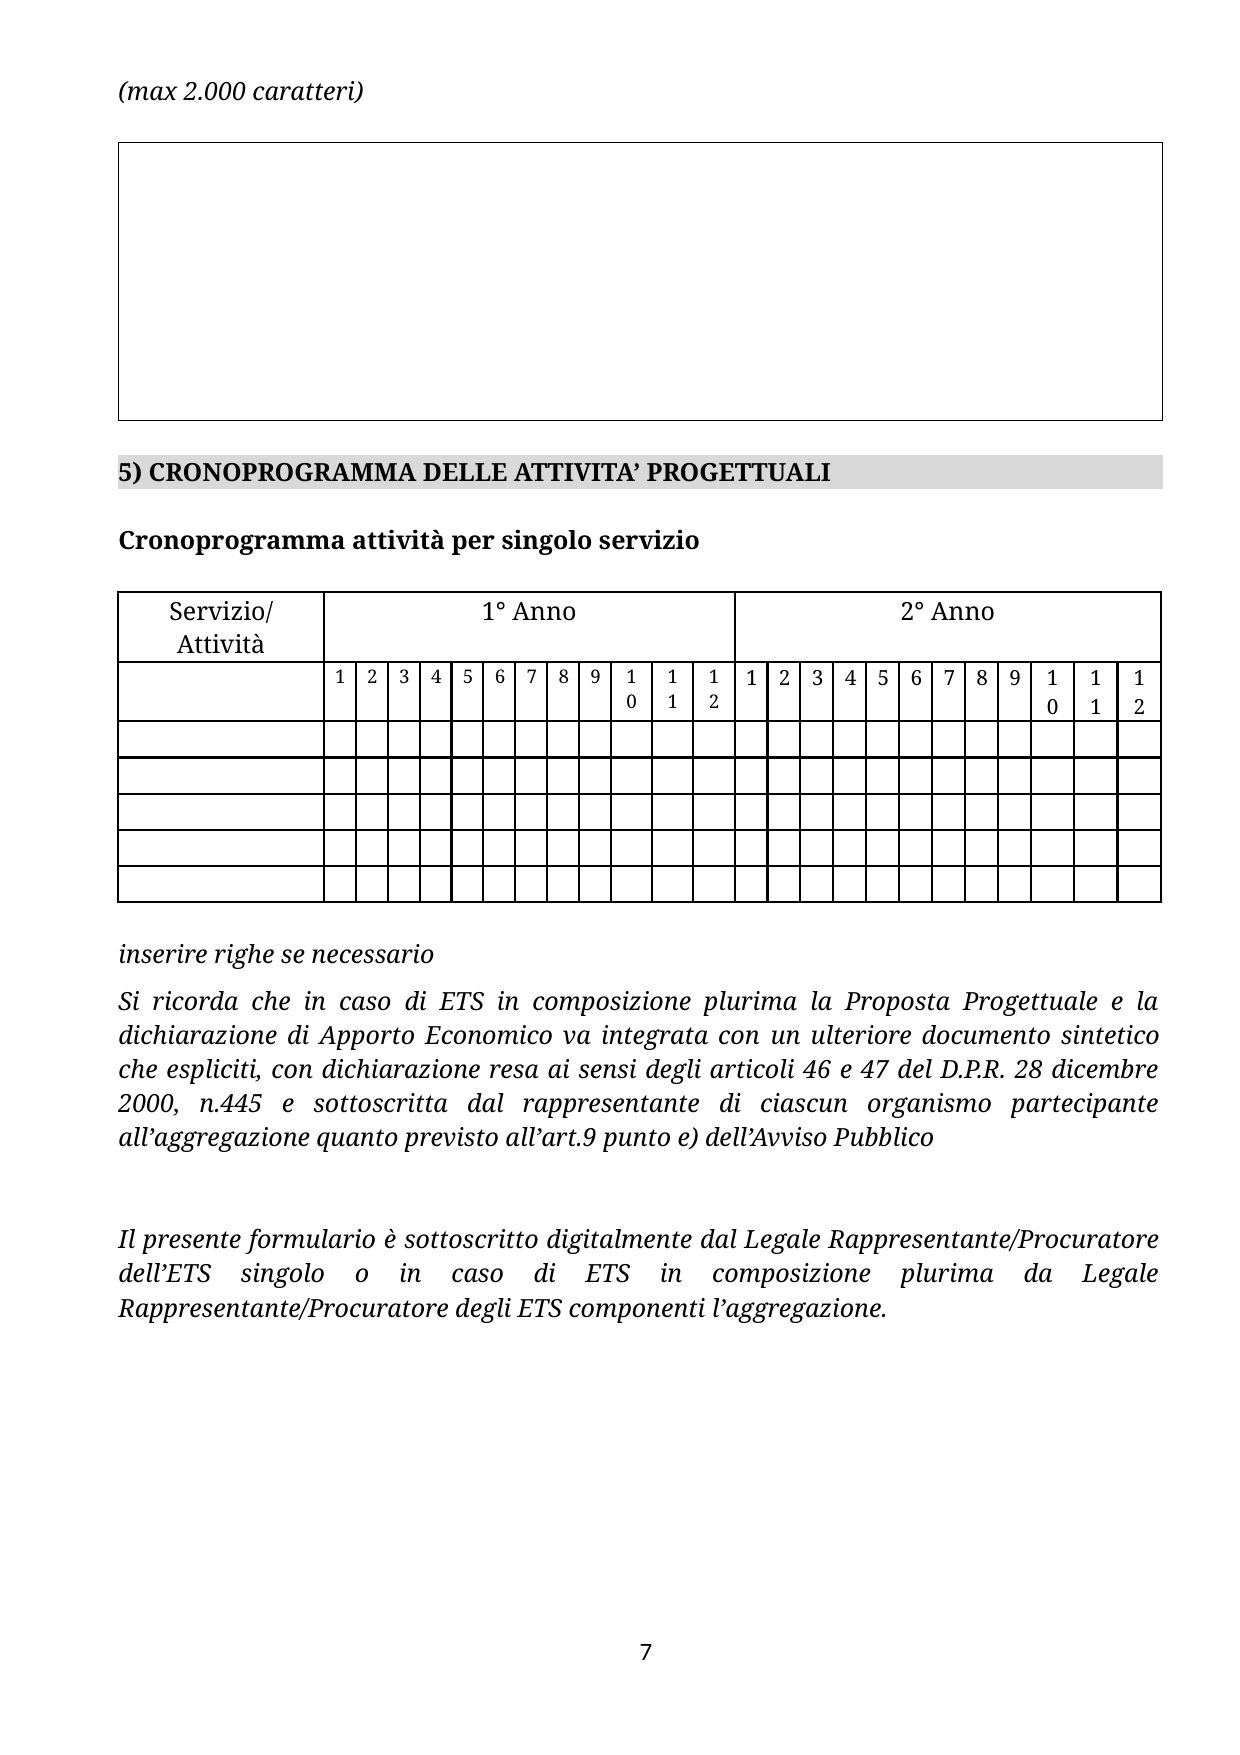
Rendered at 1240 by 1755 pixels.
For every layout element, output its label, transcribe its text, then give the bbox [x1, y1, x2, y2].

table_cell [1032, 795, 1073, 829]
table_cell [694, 722, 734, 756]
table_cell [119, 867, 323, 901]
table_cell [548, 867, 578, 901]
table_cell [484, 759, 514, 792]
table_cell [966, 722, 997, 756]
text 5) CRONOPROGRAMMA DELLE ATTIVITA’ PROGETTUALI [118, 455, 1163, 489]
table_cell [325, 795, 355, 829]
table_cell [389, 759, 419, 792]
text (max 2.000 caratteri) [118, 74, 1163, 108]
table_cell [325, 831, 355, 865]
table_cell [867, 831, 898, 865]
table_cell [999, 722, 1030, 756]
table_cell [453, 831, 482, 865]
table_cell [1032, 867, 1073, 901]
table_cell [119, 831, 323, 865]
text Si ricorda che in caso di ETS in composizione plurima la Proposta Progettuale e la dichiarazione di Apporto Economico va integrata con un ulteriore documento sintetico che espliciti, con dichiarazione resa ai sensi degli articoli 46 e 47 del D.P.R. 28 dicembre 2000, n.445 e sottoscritta dal rappresentante di ciascun organismo partecipante all’aggregazione quanto previsto all’art.9 punto e) dell’Avviso Pubblico [118, 984, 1163, 1154]
table_cell [325, 867, 355, 901]
table_cell [1119, 867, 1160, 901]
table_cell [736, 867, 766, 901]
table_cell [612, 722, 651, 756]
table_cell [357, 759, 387, 792]
table_cell [1075, 759, 1116, 792]
table_cell 12 [1119, 663, 1160, 720]
table_cell [834, 867, 865, 901]
table_cell [357, 795, 387, 829]
table_cell [325, 759, 355, 792]
table_cell [516, 795, 546, 829]
text inserire righe se necessario [118, 937, 1163, 971]
table_cell 10 [1032, 663, 1073, 720]
table_cell [119, 722, 323, 756]
table_cell [694, 867, 734, 901]
table_cell [453, 759, 482, 792]
table_cell [1075, 867, 1116, 901]
table_cell [580, 722, 610, 756]
table_cell [736, 795, 766, 829]
table_cell [389, 867, 419, 901]
table_cell [548, 795, 578, 829]
table_cell [694, 795, 734, 829]
table_cell [484, 722, 514, 756]
table_cell [421, 759, 450, 792]
table_cell [769, 795, 799, 829]
table_cell [694, 831, 734, 865]
table_cell [119, 759, 323, 792]
table_cell [900, 795, 931, 829]
table_cell [548, 759, 578, 792]
table_cell [769, 759, 799, 792]
table_cell [325, 722, 355, 756]
table_cell [834, 831, 865, 865]
table_cell 4 [834, 663, 865, 720]
table_cell [548, 722, 578, 756]
table_cell [1032, 722, 1073, 756]
table_cell [933, 759, 964, 792]
table_cell [933, 795, 964, 829]
table_cell [1075, 831, 1116, 865]
table_cell 11 [1075, 663, 1116, 720]
table_cell [516, 722, 546, 756]
table_cell 3 [389, 663, 419, 720]
table_cell [653, 795, 692, 829]
table_cell [801, 759, 832, 792]
table_cell [612, 795, 651, 829]
table_cell 8 [548, 663, 578, 720]
table_cell [933, 867, 964, 901]
table_cell [421, 867, 450, 901]
table_cell [653, 722, 692, 756]
table_cell [736, 831, 766, 865]
table_cell [834, 795, 865, 829]
table_cell [769, 831, 799, 865]
table_cell 11 [653, 663, 692, 720]
table_cell [801, 722, 832, 756]
table_cell [999, 795, 1030, 829]
table_cell [516, 867, 546, 901]
table_cell [580, 759, 610, 792]
table_cell 2 [357, 663, 387, 720]
table_cell [389, 831, 419, 865]
table_cell 4 [421, 663, 450, 720]
table_cell [769, 722, 799, 756]
table_cell 6 [484, 663, 514, 720]
table_cell [867, 722, 898, 756]
table_cell [453, 722, 482, 756]
table_cell [999, 867, 1030, 901]
table_cell [421, 795, 450, 829]
table_cell [867, 759, 898, 792]
table_cell [834, 722, 865, 756]
table_cell [484, 831, 514, 865]
table_cell [484, 795, 514, 829]
table_cell [516, 831, 546, 865]
table_cell 3 [801, 663, 832, 720]
table_cell 5 [453, 663, 482, 720]
table_cell [653, 831, 692, 865]
table_cell [1119, 795, 1160, 829]
table_cell 9 [999, 663, 1030, 720]
table_cell 12 [694, 663, 734, 720]
table_cell [900, 722, 931, 756]
table_cell [801, 795, 832, 829]
table_cell [966, 867, 997, 901]
table_cell [389, 795, 419, 829]
table_cell [1032, 759, 1073, 792]
table_cell 8 [966, 663, 997, 720]
table_cell [389, 722, 419, 756]
table_cell [580, 831, 610, 865]
table_cell 2 [769, 663, 799, 720]
table_cell [653, 867, 692, 901]
table_cell [1075, 795, 1116, 829]
table_cell [966, 831, 997, 865]
table_cell [801, 867, 832, 901]
table_cell [867, 795, 898, 829]
table_cell [612, 759, 651, 792]
table_cell [119, 663, 323, 720]
table_cell [966, 759, 997, 792]
table_cell [933, 831, 964, 865]
table_cell [357, 831, 387, 865]
table_cell 7 [933, 663, 964, 720]
table_cell [900, 867, 931, 901]
table_cell [736, 722, 766, 756]
table_cell 10 [612, 663, 651, 720]
table_cell [421, 831, 450, 865]
table_cell [357, 867, 387, 901]
table_cell 5 [867, 663, 898, 720]
table_cell [694, 759, 734, 792]
table_cell [867, 867, 898, 901]
table_cell [612, 831, 651, 865]
text Il presente formulario è sottoscritto digitalmente dal Legale Rappresentante/Procuratore dell’ETS singolo o in caso di ETS in composizione plurima da Legale Rappresentante/Procuratore degli ETS componenti l’aggregazione. [118, 1222, 1163, 1324]
table_cell [1075, 722, 1116, 756]
table_cell 9 [580, 663, 610, 720]
table_cell [612, 867, 651, 901]
table_cell [453, 795, 482, 829]
table_cell [900, 759, 931, 792]
table_cell [999, 831, 1030, 865]
table_cell 6 [900, 663, 931, 720]
table_cell [357, 722, 387, 756]
table_cell 1 [736, 663, 766, 720]
table_header 1° Anno [325, 593, 734, 661]
table_cell [933, 722, 964, 756]
table_cell [484, 867, 514, 901]
table_cell [1032, 831, 1073, 865]
table_cell [421, 722, 450, 756]
table_cell [516, 759, 546, 792]
table_cell [966, 795, 997, 829]
table_cell 7 [516, 663, 546, 720]
table_cell [900, 831, 931, 865]
text Cronoprogramma attività per singolo servizio [118, 523, 1163, 557]
table_cell [801, 831, 832, 865]
table_cell [548, 831, 578, 865]
table_cell [1119, 722, 1160, 756]
table_cell [580, 795, 610, 829]
table_cell [769, 867, 799, 901]
table_cell [999, 759, 1030, 792]
table_cell [580, 867, 610, 901]
table_header 2° Anno [736, 593, 1160, 661]
table_cell [453, 867, 482, 901]
table_cell [1119, 759, 1160, 792]
table_cell [736, 759, 766, 792]
table_header Servizio/Attività [119, 593, 323, 661]
table_cell 1 [325, 663, 355, 720]
table_cell [1119, 831, 1160, 865]
table_cell [119, 795, 323, 829]
table_cell [653, 759, 692, 792]
table_cell [834, 759, 865, 792]
